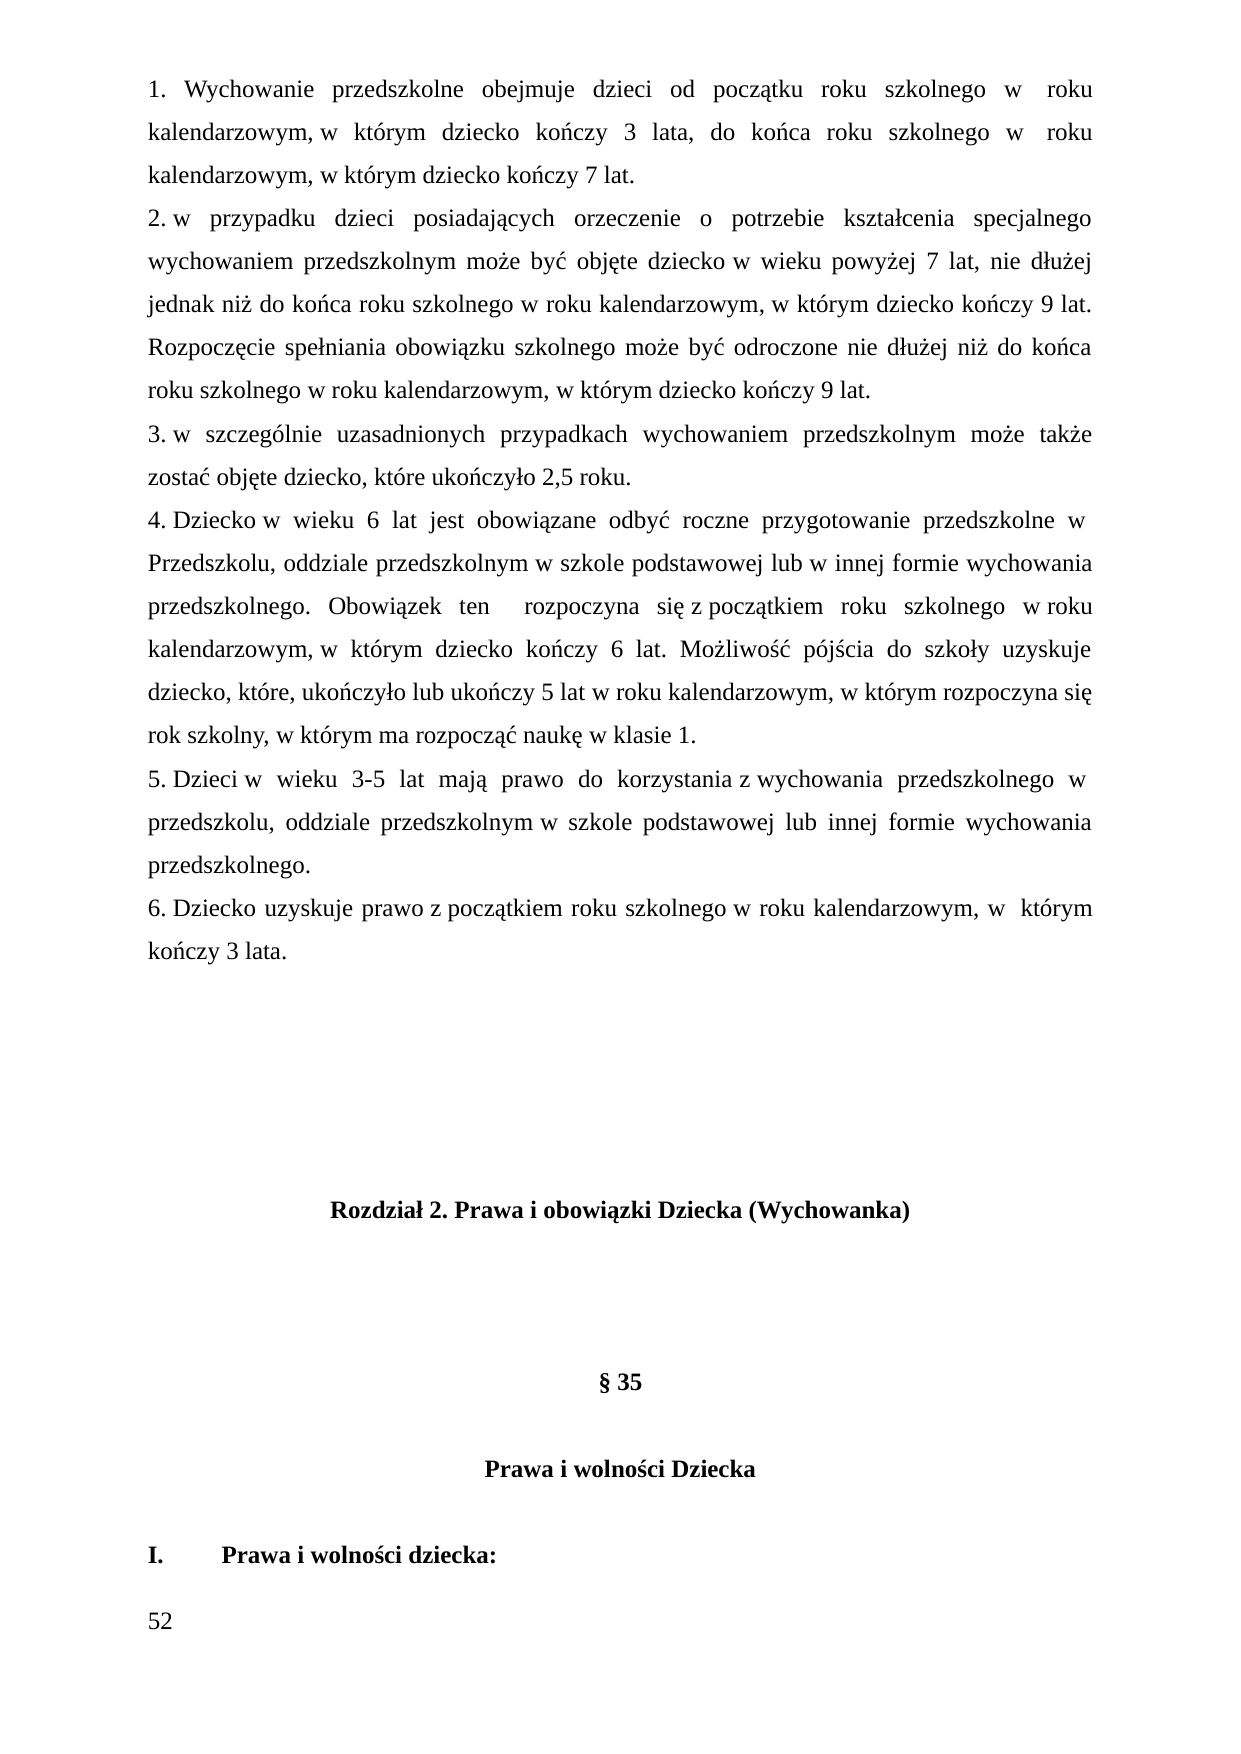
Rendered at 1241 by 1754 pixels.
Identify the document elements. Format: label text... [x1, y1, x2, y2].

text 5. Dzieci w wieku 3-5 lat mają prawo do korzystania z wychowania przedszkolnego w przedszkolu, oddziale przedszkolnym w szkole podstawowej lub innej formie wychowania przedszkolnego. [148, 764, 1093, 879]
text I. Prawa i wolności dziecka: [148, 1540, 1093, 1569]
text 2. w przypadku dzieci posiadających orzeczenie o potrzebie kształcenia specjalnego wychowaniem przedszkolnym może być objęte dziecko w wieku powyżej 7 lat, nie dłużej jednak niż do końca roku szkolnego w roku kalendarzowym, w którym dziecko kończy 9 lat. Rozpoczęcie spełniania obowiązku szkolnego może być odroczone nie dłużej niż do końca roku szkolnego w roku kalendarzowym, w którym dziecko kończy 9 lat. [148, 203, 1093, 404]
text § 35 [148, 1367, 1093, 1396]
text Rozdział 2. Prawa i obowiązki Dziecka (Wychowanka) [148, 1195, 1093, 1224]
text 6. Dziecko uzyskuje prawo z początkiem roku szkolnego w roku kalendarzowym, w którym kończy 3 lata. [148, 893, 1093, 965]
text 1. Wychowanie przedszkolne obejmuje dzieci od początku roku szkolnego w roku kalendarzowym, w którym dziecko kończy 3 lata, do końca roku szkolnego w roku kalendarzowym, w którym dziecko kończy 7 lat. [148, 74, 1093, 189]
text 4. Dziecko w wieku 6 lat jest obowiązane odbyć roczne przygotowanie przedszkolne w Przedszkolu, oddziale przedszkolnym w szkole podstawowej lub w innej formie wychowania przedszkolnego. Obowiązek ten rozpoczyna się z początkiem roku szkolnego w roku kalendarzowym, w którym dziecko kończy 6 lat. Możliwość pójścia do szkoły uzyskuje dziecko, które, ukończyło lub ukończy 5 lat w roku kalendarzowym, w którym rozpoczyna się rok szkolny, w którym ma rozpocząć naukę w klasie 1. [148, 505, 1093, 749]
text Prawa i wolności Dziecka [148, 1454, 1093, 1482]
text 3. w szczególnie uzasadnionych przypadkach wychowaniem przedszkolnym może także zostać objęte dziecko, które ukończyło 2,5 roku. [148, 419, 1093, 491]
